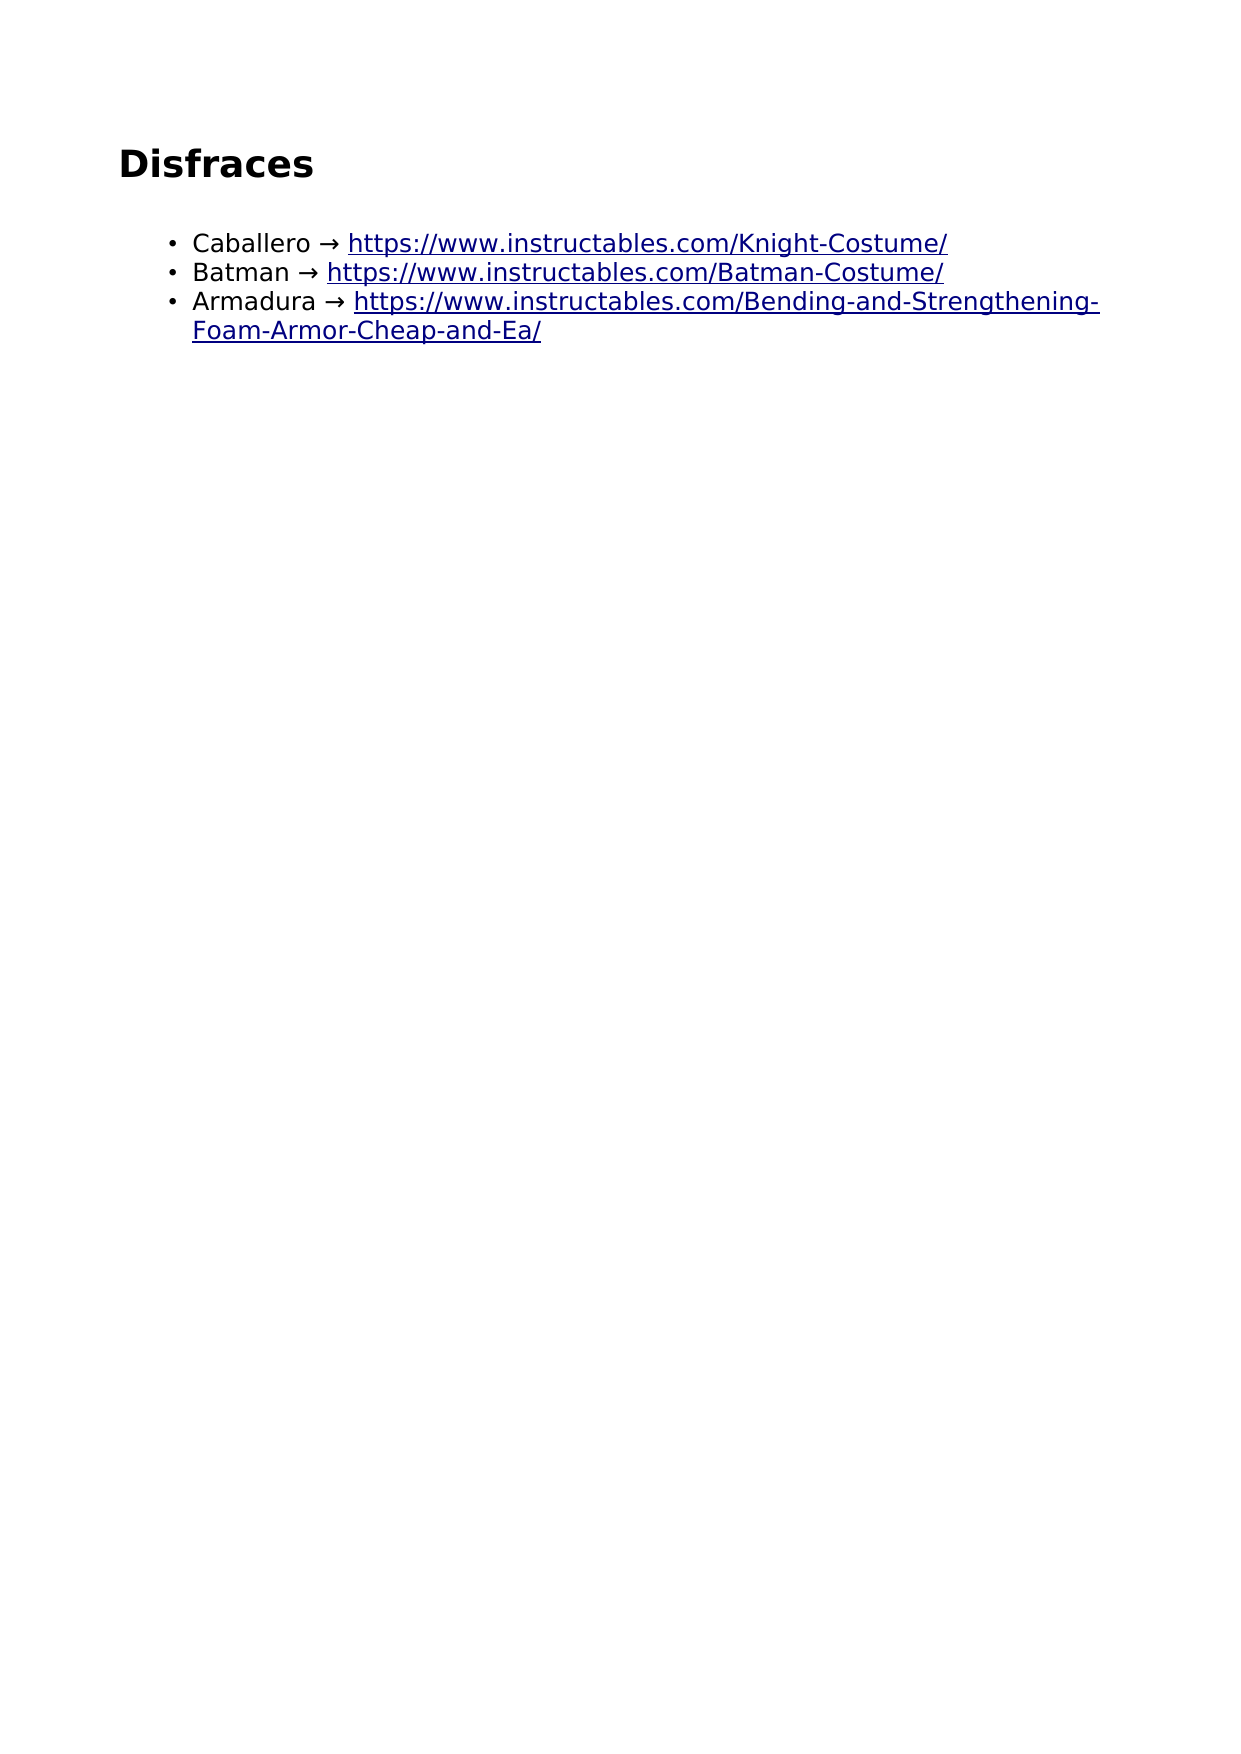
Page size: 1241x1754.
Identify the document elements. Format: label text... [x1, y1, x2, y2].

list Caballero → https://www.instructables.com/Knight-Costume/ [177, 229, 1122, 258]
subtitle Disfraces [118, 143, 1122, 187]
list Armadura → https://www.instructables.com/Bending-and-Strengthening-Foam-Armor-Cheap-and-Ea/ [177, 287, 1122, 345]
list Batman → https://www.instructables.com/Batman-Costume/ [177, 258, 1122, 287]
